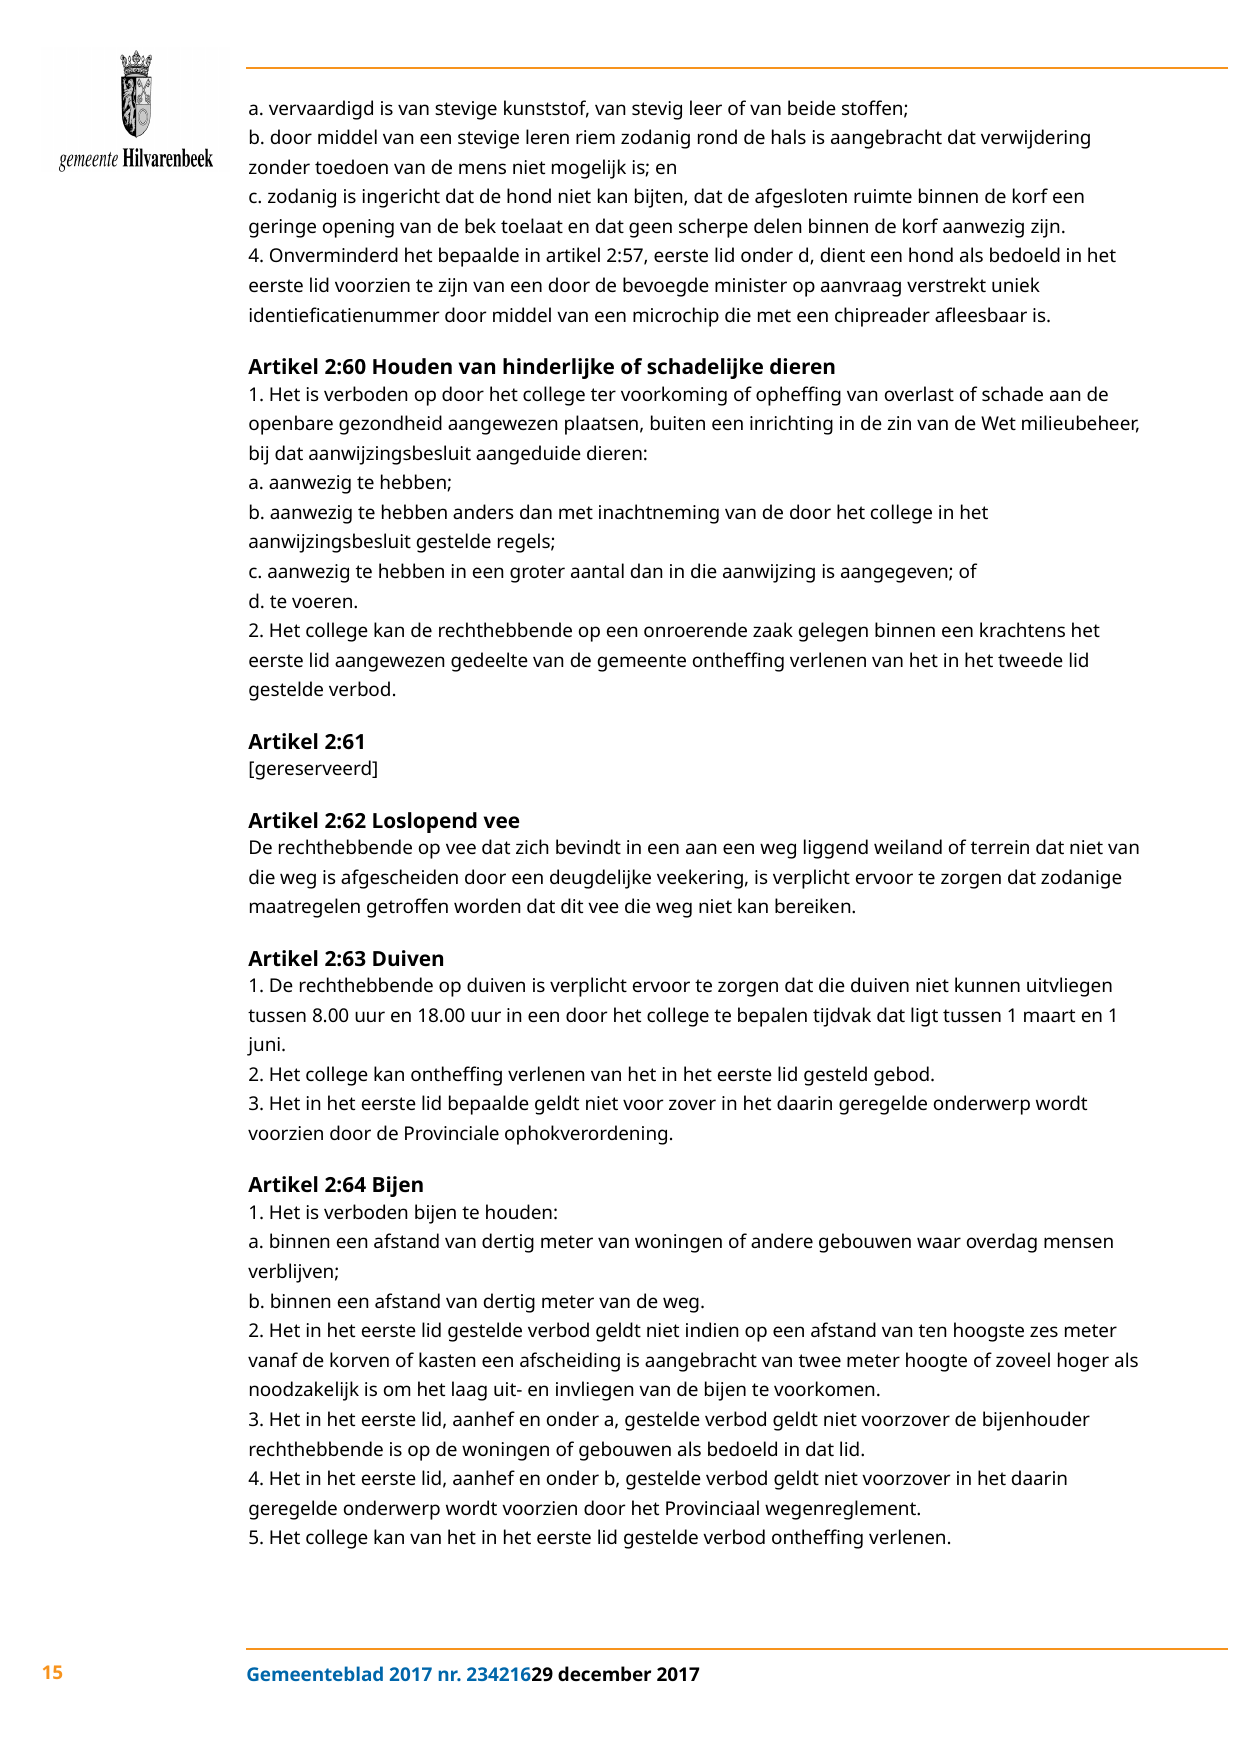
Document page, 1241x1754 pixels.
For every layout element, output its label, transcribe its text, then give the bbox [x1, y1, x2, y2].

text Artikel 2:62 Loslopend vee [248, 806, 1152, 834]
text Artikel 2:61 [248, 727, 1152, 755]
text b. door middel van een stevige leren riem zodanig rond de hals is aangebracht dat verwijdering zonder toedoen van de mens niet mogelijk is; en [248, 124, 1152, 180]
text b. aanwezig te hebben anders dan met inachtneming van de door het college in het aanwijzingsbesluit gestelde regels; [248, 499, 1152, 554]
text c. zodanig is ingericht dat de hond niet kan bijten, dat de afgesloten ruimte binnen de korf een geringe opening van de bek toelaat en dat geen scherpe delen binnen de korf aanwezig zijn. [248, 183, 1152, 239]
text 3. Het in het eerste lid bepaalde geldt niet voor zover in het daarin geregelde onderwerp wordt voorzien door de Provinciale ophokverordening. [248, 1091, 1152, 1146]
text Artikel 2:60 Houden van hinderlijke of schadelijke dieren [248, 352, 1152, 381]
text Artikel 2:63 Duiven [248, 944, 1152, 972]
text b. binnen een afstand van dertig meter van de weg. [248, 1288, 1152, 1313]
text a. binnen een afstand van dertig meter van woningen of andere gebouwen waar overdag mensen verblijven; [248, 1229, 1152, 1284]
text 2. Het in het eerste lid gestelde verbod geldt niet indien op een afstand van ten hoogste zes meter vanaf de korven of kasten een afscheiding is aangebracht van twee meter hoogte of zoveel hoger als noodzakelijk is om het laag uit- en invliegen van de bijen te voorkomen. [248, 1317, 1152, 1402]
text d. te voeren. [248, 588, 1152, 613]
text a. aanwezig te hebben; [248, 469, 1152, 495]
text 1. Het is verboden bijen te houden: [248, 1199, 1152, 1225]
text 2. Het college kan ontheffing verlenen van het in het eerste lid gesteld gebod. [248, 1061, 1152, 1087]
text Artikel 2:64 Bijen [248, 1171, 1152, 1199]
picture [41, 47, 231, 172]
text c. aanwezig te hebben in een groter aantal dan in die aanwijzing is aangegeven; of [248, 558, 1152, 584]
text 5. Het college kan van het in het eerste lid gestelde verbod ontheffing verlenen. [248, 1524, 1152, 1550]
text 1. De rechthebbende op duiven is verplicht ervoor te zorgen dat die duiven niet kunnen uitvliegen tussen 8.00 uur en 18.00 uur in een door het college te bepalen tijdvak dat ligt tussen 1 maart en 1 juni. [248, 972, 1152, 1057]
text [gereserveerd] [248, 755, 1152, 781]
text 4. Het in het eerste lid, aanhef en onder b, gestelde verbod geldt niet voorzover in het daarin geregelde onderwerp wordt voorzien door het Provinciaal wegenreglement. [248, 1465, 1152, 1521]
text 1. Het is verboden op door het college ter voorkoming of opheffing van overlast of schade aan de openbare gezondheid aangewezen plaatsen, buiten een inrichting in de zin van de Wet milieubeheer, bij dat aanwijzingsbesluit aangeduide dieren: [248, 381, 1152, 466]
text 4. Onverminderd het bepaalde in artikel 2:57, eerste lid onder d, dient een hond als bedoeld in het eerste lid voorzien te zijn van een door de bevoegde minister op aanvraag verstrekt uniek identieficatienummer door middel van een microchip die met een chipreader afleesbaar is. [248, 243, 1152, 328]
text a. vervaardigd is van stevige kunststof, van stevig leer of van beide stoffen; [248, 95, 1152, 121]
text 2. Het college kan de rechthebbende op een onroerende zaak gelegen binnen een krachtens het eerste lid aangewezen gedeelte van de gemeente ontheffing verlenen van het in het tweede lid gestelde verbod. [248, 617, 1152, 702]
text De rechthebbende op vee dat zich bevindt in een aan een weg liggend weiland of terrein dat niet van die weg is afgescheiden door een deugdelijke veekering, is verplicht ervoor te zorgen dat zodanige maatregelen getroffen worden dat dit vee die weg niet kan bereiken. [248, 834, 1152, 919]
text 3. Het in het eerste lid, aanhef en onder a, gestelde verbod geldt niet voorzover de bijenhouder rechthebbende is op de woningen of gebouwen als bedoeld in dat lid. [248, 1406, 1152, 1461]
